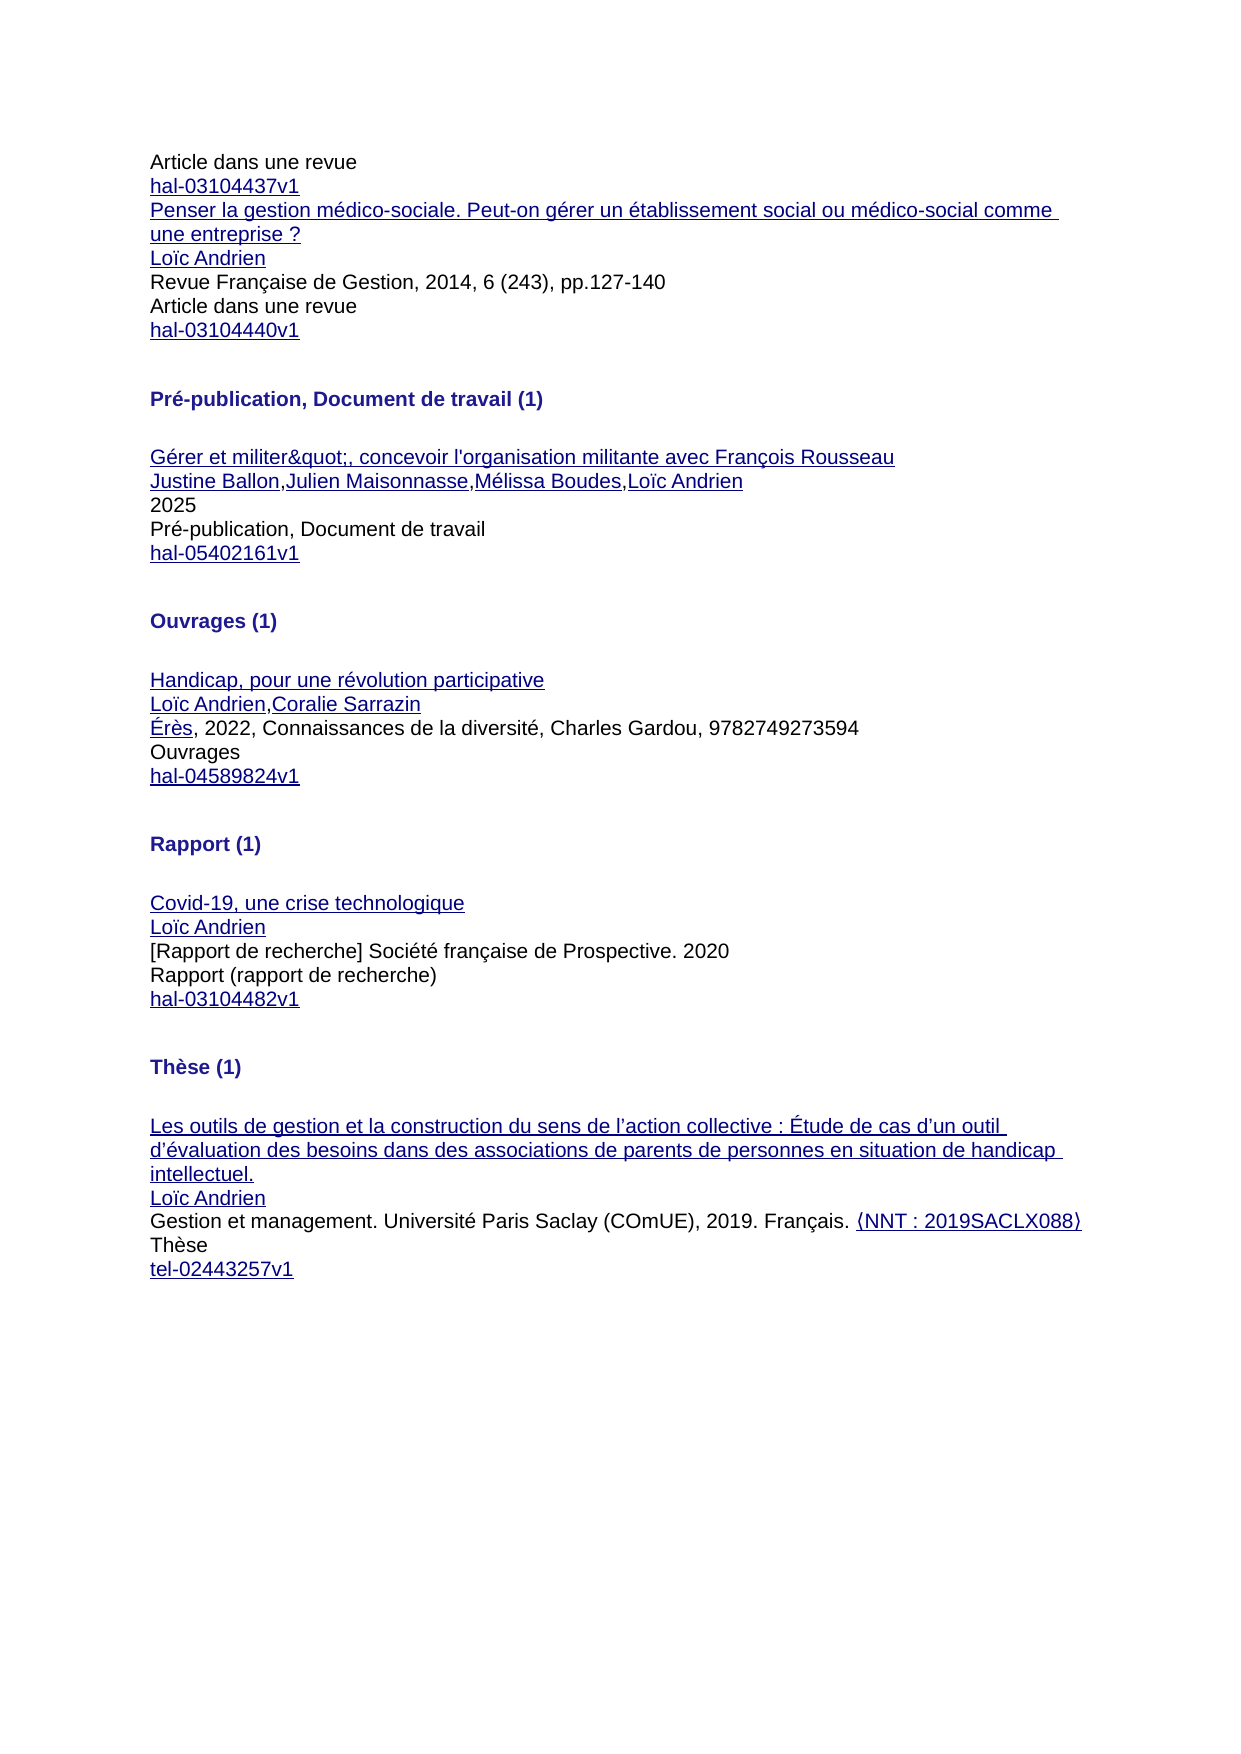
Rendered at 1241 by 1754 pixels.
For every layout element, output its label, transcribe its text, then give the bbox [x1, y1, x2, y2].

subtitle Pré-publication, Document de travail (1) [150, 386, 1090, 410]
table_cell Article dans une revue hal-03104437v1 [150, 150, 1090, 198]
table_cell Penser la gestion médico-sociale. Peut-on gérer un établissement social ou médico-social comme une entreprise ? Loïc Andrien Revue Française de Gestion, 2014, 6 (243), pp.127-140 Article dans une revue hal-03104440v1 [150, 198, 1090, 342]
subtitle Ouvrages (1) [150, 609, 1090, 633]
subtitle Thèse (1) [150, 1055, 1090, 1079]
table_header Handicap, pour une révolution participative Loïc Andrien,Coralie Sarrazin Érès, 2022, Connaissances de la diversité, Charles Gardou, 9782749273594 Ouvrages hal-04589824v1 [150, 668, 1090, 787]
table_header Les outils de gestion et la construction du sens de l’action collective : Étude de cas d’un outil d’évaluation des besoins dans des associations de parents de personnes en situation de handicap intellectuel. Loïc Andrien Gestion et management. Université Paris Saclay (COmUE), 2019. Français. ⟨NNT : 2019SACLX088⟩ Thèse tel-02443257v1 [150, 1114, 1090, 1281]
subtitle Rapport (1) [150, 832, 1090, 856]
table_header Gérer et militer&quot;, concevoir l'organisation militante avec François Rousseau Justine Ballon,Julien Maisonnasse,Mélissa Boudes,Loïc Andrien 2025 Pré-publication, Document de travail hal-05402161v1 [150, 445, 1090, 564]
table_header Covid-19, une crise technologique Loïc Andrien [Rapport de recherche] Société française de Prospective. 2020 Rapport (rapport de recherche) hal-03104482v1 [150, 891, 1090, 1010]
